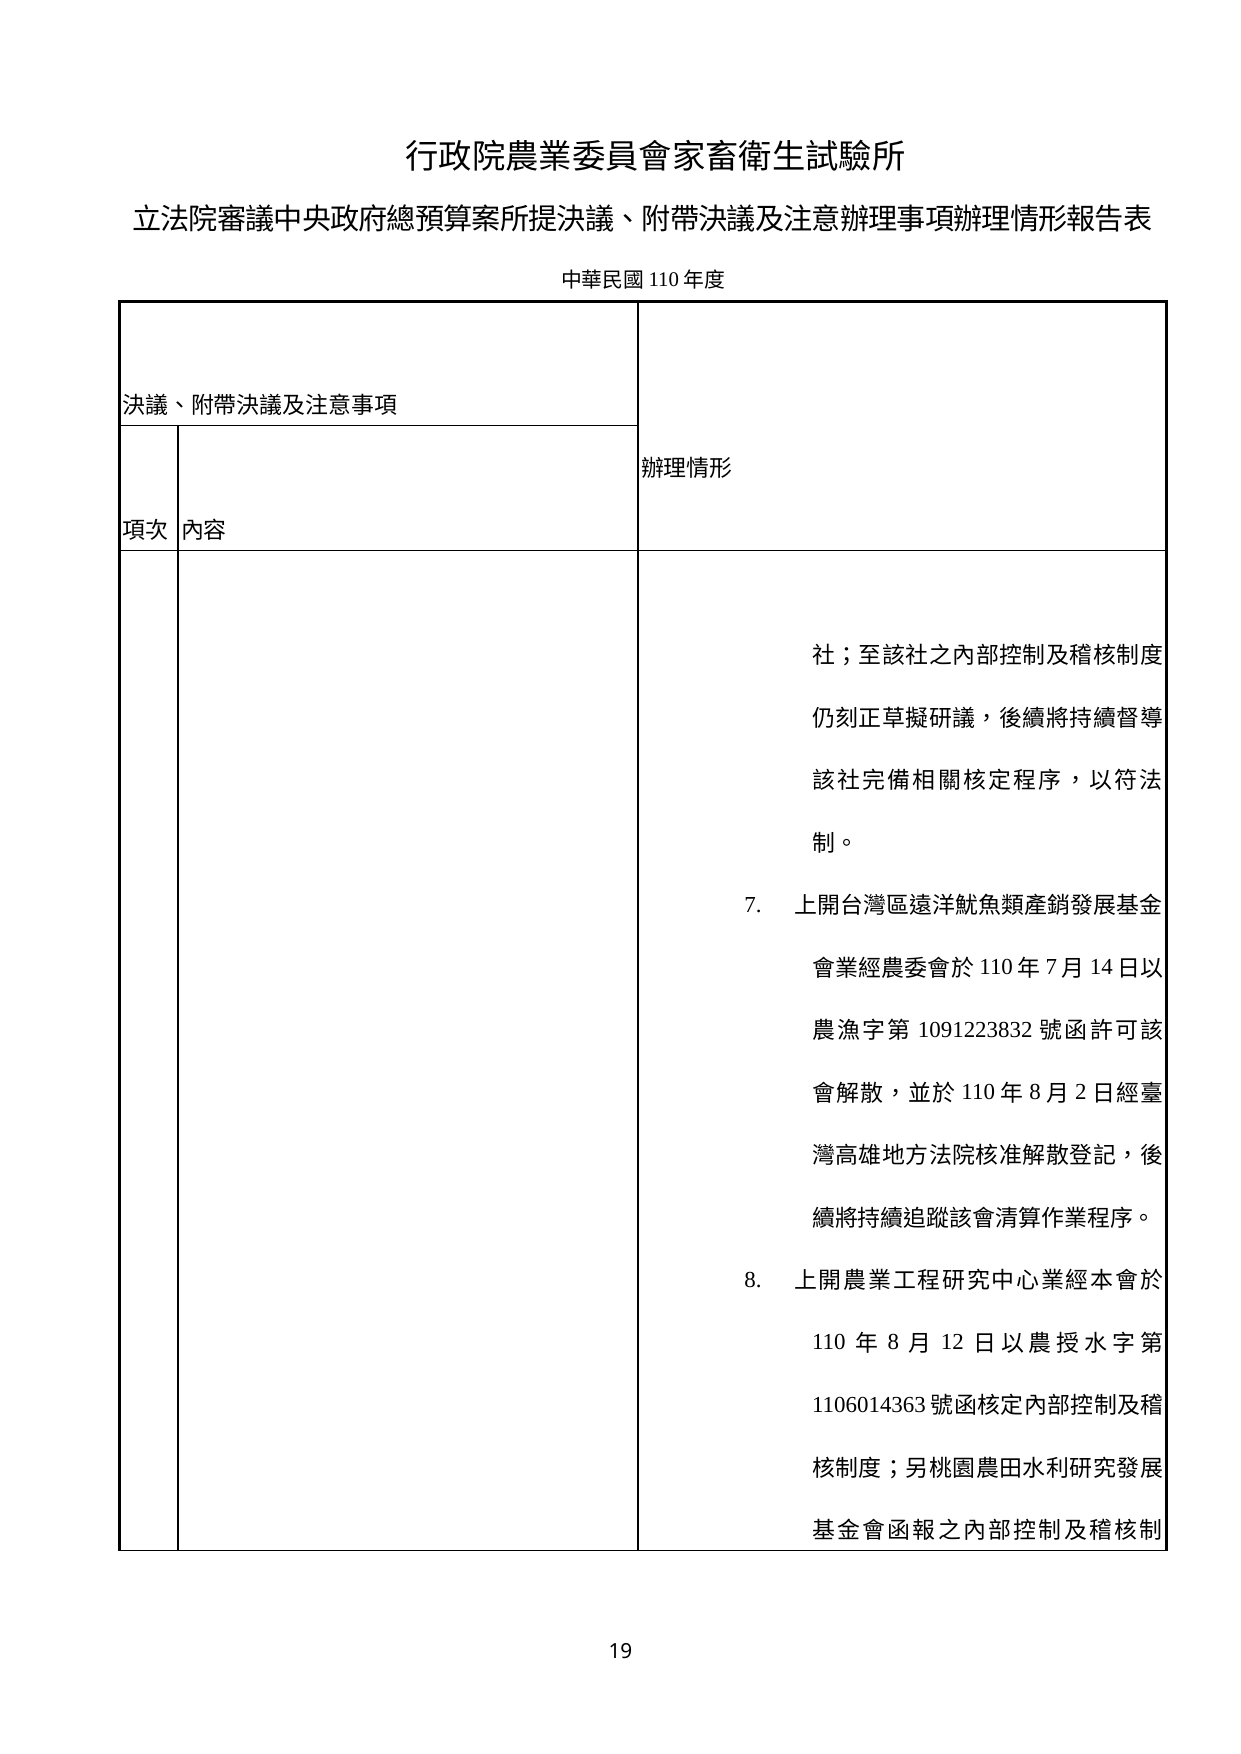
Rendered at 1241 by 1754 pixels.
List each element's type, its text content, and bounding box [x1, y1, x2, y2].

table_cell 內容 [179, 426, 623, 550]
table_cell [179, 551, 637, 1550]
table_cell [623, 303, 637, 425]
table_cell 中華民國110年度 [119, 237, 1166, 300]
table_cell [121, 551, 177, 1550]
table_cell 立法院審議中央政府總預算案所提決議、附帶決議及注意辦理事項辦理情形報告表 [119, 175, 1166, 237]
table_header 行政院農業委員會家畜衛生試驗所 [119, 112, 1166, 175]
table_cell 決議、附帶決議及注意事項 [121, 303, 623, 425]
table_cell [623, 426, 637, 550]
table_cell 辦理情形 [639, 303, 1165, 550]
table_cell 項次 [121, 426, 177, 550]
table_cell 社；至該社之內部控制及稽核制度仍刻正草擬研議，後續將持續督導該社完備相關核定程序，以符法制。 上開台灣區遠洋魷魚類產銷發展基金會業經農委會於110年7月14日以農漁字第1091223832號函許可該會解散，並於110年8月2日經臺灣高雄地方法院核准解散登記，後續將持續追蹤該會清算作業程序。 上開農業工程研究中心業經本會於110年8月12日以農授水字第1106014363號函核定內部控制及稽核制度；另桃園農田水利研究發展基金會函報之內部控制及稽核制 [639, 551, 1165, 1550]
